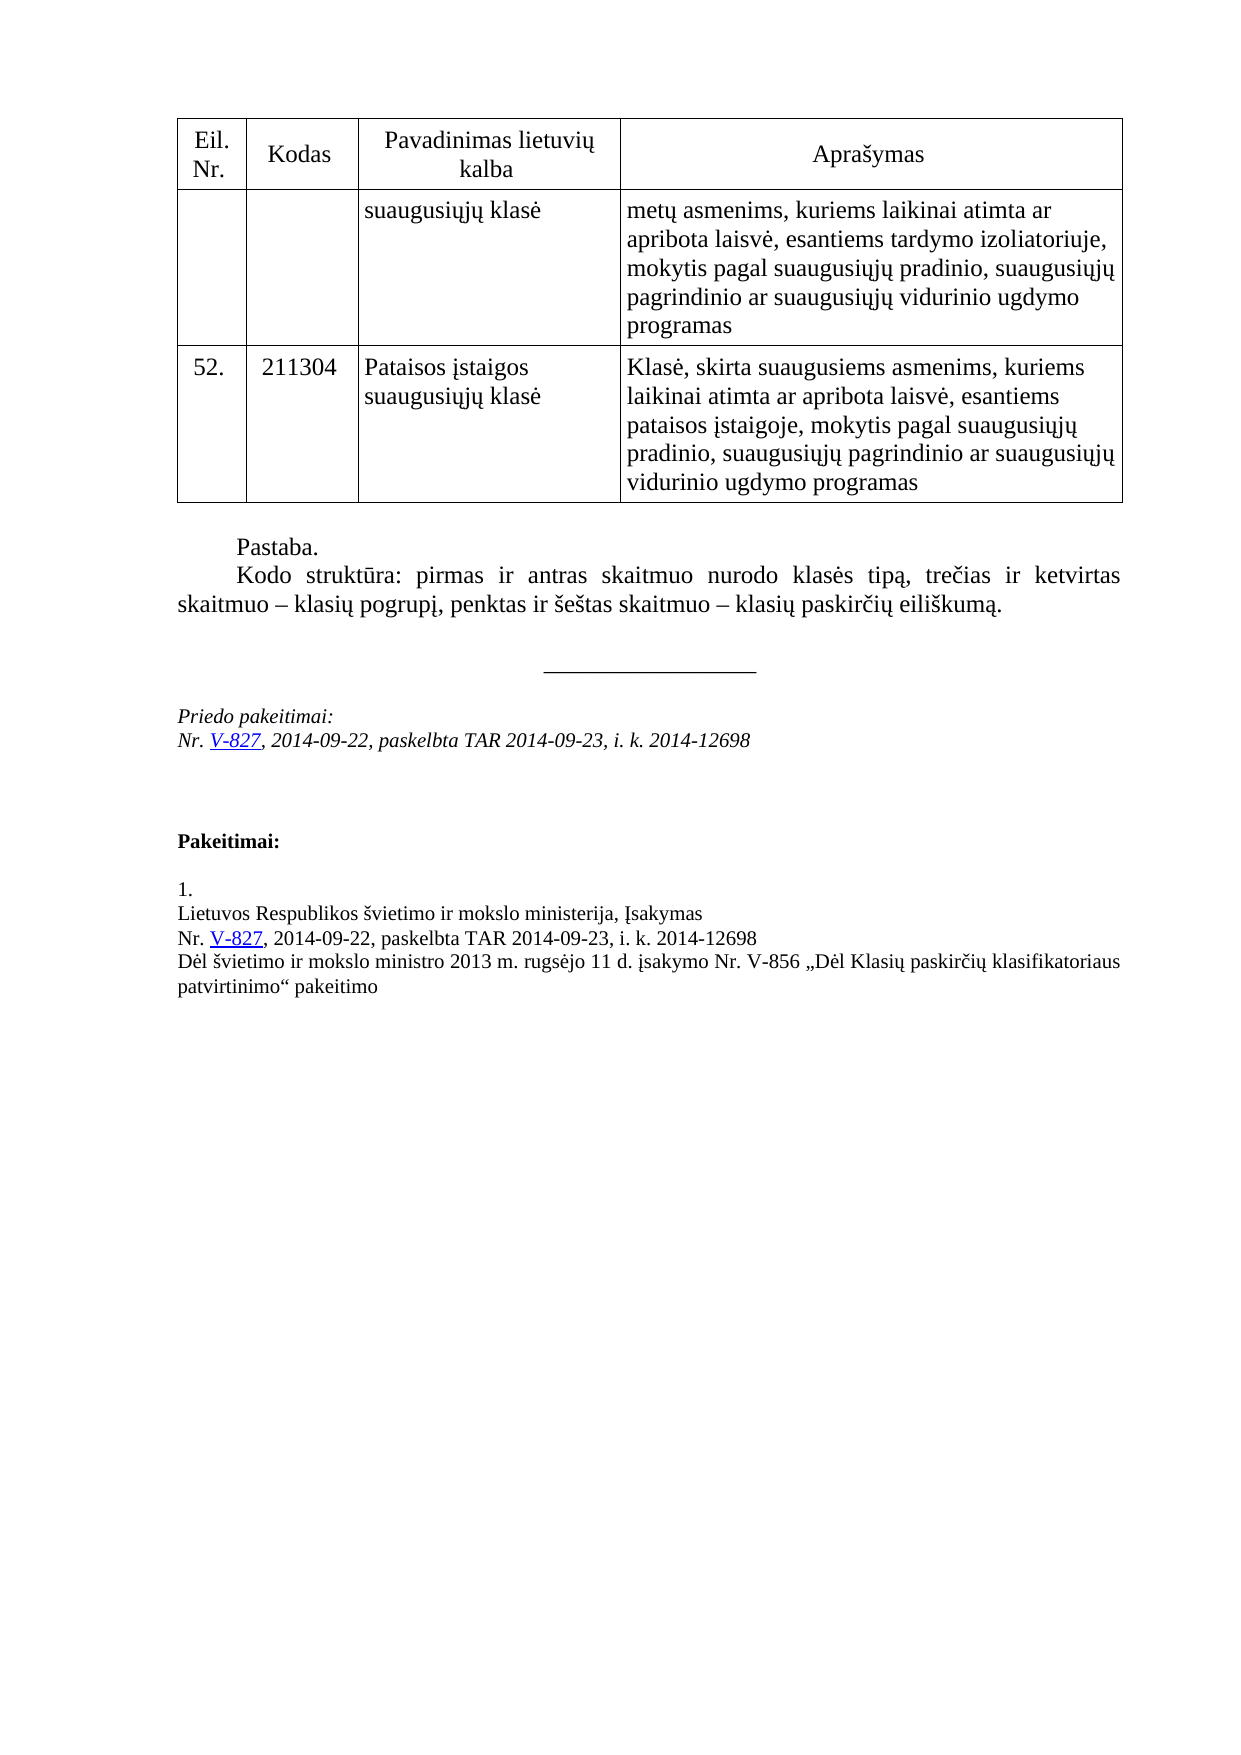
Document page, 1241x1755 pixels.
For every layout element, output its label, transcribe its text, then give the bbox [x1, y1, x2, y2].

text 1. [177, 877, 1122, 901]
table_cell [178, 190, 246, 345]
text Nr. V-827, 2014-09-22, paskelbta TAR 2014-09-23, i. k. 2014-12698 [177, 728, 1122, 752]
table_cell metų asmenims, kuriems laikinai atimta ar apribota laisvė, esantiems tardymo izoliatoriuje, mokytis pagal suaugusiųjų pradinio, suaugusiųjų pagrindinio ar suaugusiųjų vidurinio ugdymo programas [621, 190, 1122, 345]
text Pastaba. [177, 532, 1122, 560]
table_header Eil. Nr. [178, 119, 246, 188]
table_cell suaugusiųjų klasė [359, 190, 620, 345]
text Kodo struktūra: pirmas ir antras skaitmuo nurodo klasės tipą, trečias ir ketvirtas skaitmuo – klasių pogrupį, penktas ir šeštas skaitmuo – klasių paskirčių eiliškumą. [177, 560, 1122, 618]
text Lietuvos Respublikos švietimo ir mokslo ministerija, Įsakymas [177, 901, 1122, 925]
text Pakeitimai: [177, 829, 1122, 853]
table_cell Pataisos įstaigos suaugusiųjų klasė [359, 346, 620, 502]
table_cell Klasė, skirta suaugusiems asmenims, kuriems laikinai atimta ar apribota laisvė, esantiems pataisos įstaigoje, mokytis pagal suaugusiųjų pradinio, suaugusiųjų pagrindinio ar suaugusiųjų vidurinio ugdymo programas [621, 346, 1122, 502]
text Dėl švietimo ir mokslo ministro 2013 m. rugsėjo 11 d. įsakymo Nr. V-856 „Dėl Klasių paskirčių klasifikatoriaus patvirtinimo“ pakeitimo [177, 949, 1122, 998]
table_cell [247, 190, 358, 345]
text _________________ [177, 647, 1122, 675]
text Nr. V-827, 2014-09-22, paskelbta TAR 2014-09-23, i. k. 2014-12698 [177, 925, 1122, 949]
table_cell 52. [178, 346, 246, 502]
table_header Kodas [247, 119, 358, 188]
table_cell 211304 [247, 346, 358, 502]
table_header Aprašymas [621, 119, 1122, 188]
table_header Pavadinimas lietuvių kalba [359, 119, 620, 188]
text Priedo pakeitimai: [177, 704, 1122, 728]
